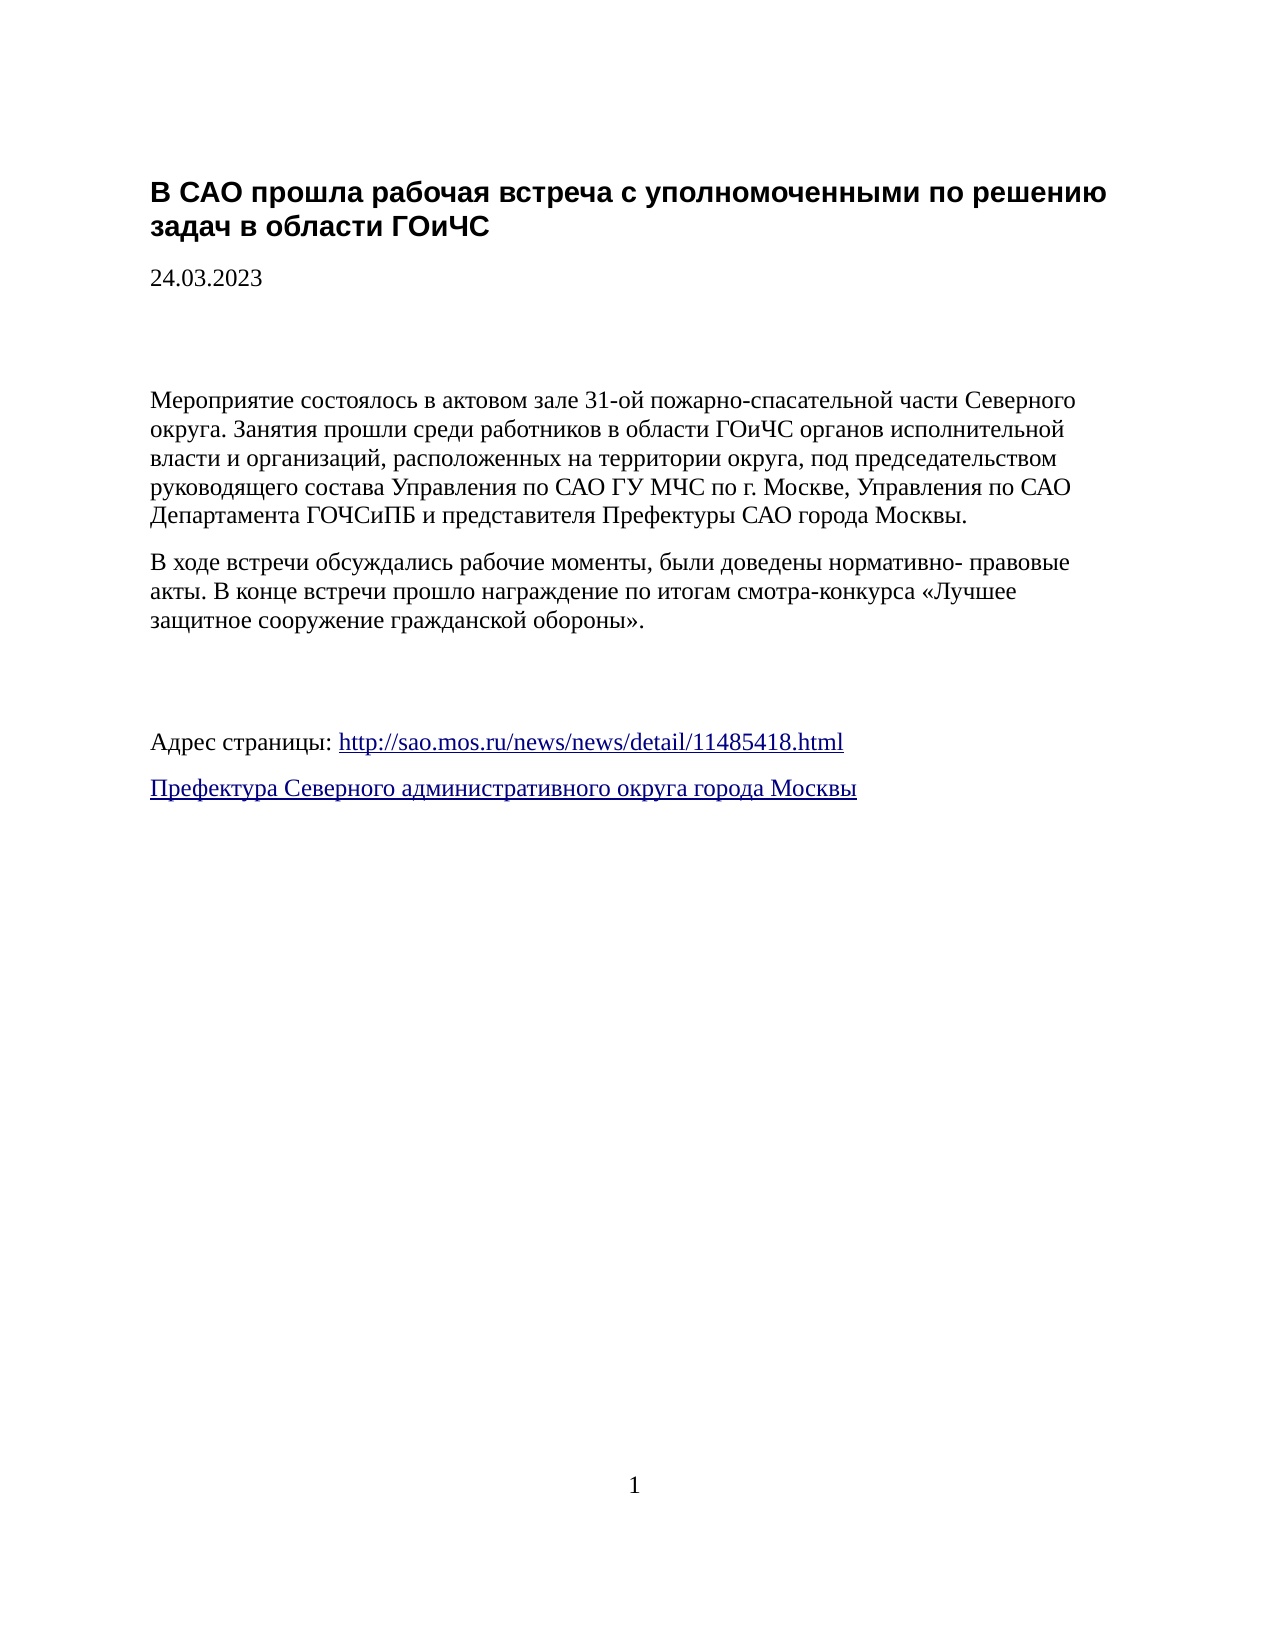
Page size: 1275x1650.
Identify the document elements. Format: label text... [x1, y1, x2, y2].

text Префектура Северного административного округа города Москвы [150, 773, 1125, 802]
text В ходе встречи обсуждались рабочие моменты, были доведены нормативно- правовые акты. В конце встречи прошло награждение по итогам смотра-конкурса «Лучшее защитное сооружение гражданской обороны». [150, 547, 1125, 633]
subtitle В САО прошла рабочая встреча с уполномоченными по решению задач в области ГОиЧС [150, 175, 1125, 242]
text Мероприятие состоялось в актовом зале 31-ой пожарно-спасательной части Северного округа. Занятия прошли среди работников в области ГОиЧС органов исполнительной власти и организаций, расположенных на территории округа, под председательством руководящего состава Управления по САО ГУ МЧС по г. Москве, Управления по САО Департамента ГОЧСиПБ и представителя Префектуры САО города Москвы. [150, 386, 1125, 529]
text 24.03.2023 [150, 263, 1125, 292]
text Адрес страницы: http://sao.mos.ru/news/news/detail/11485418.html [150, 727, 1125, 756]
